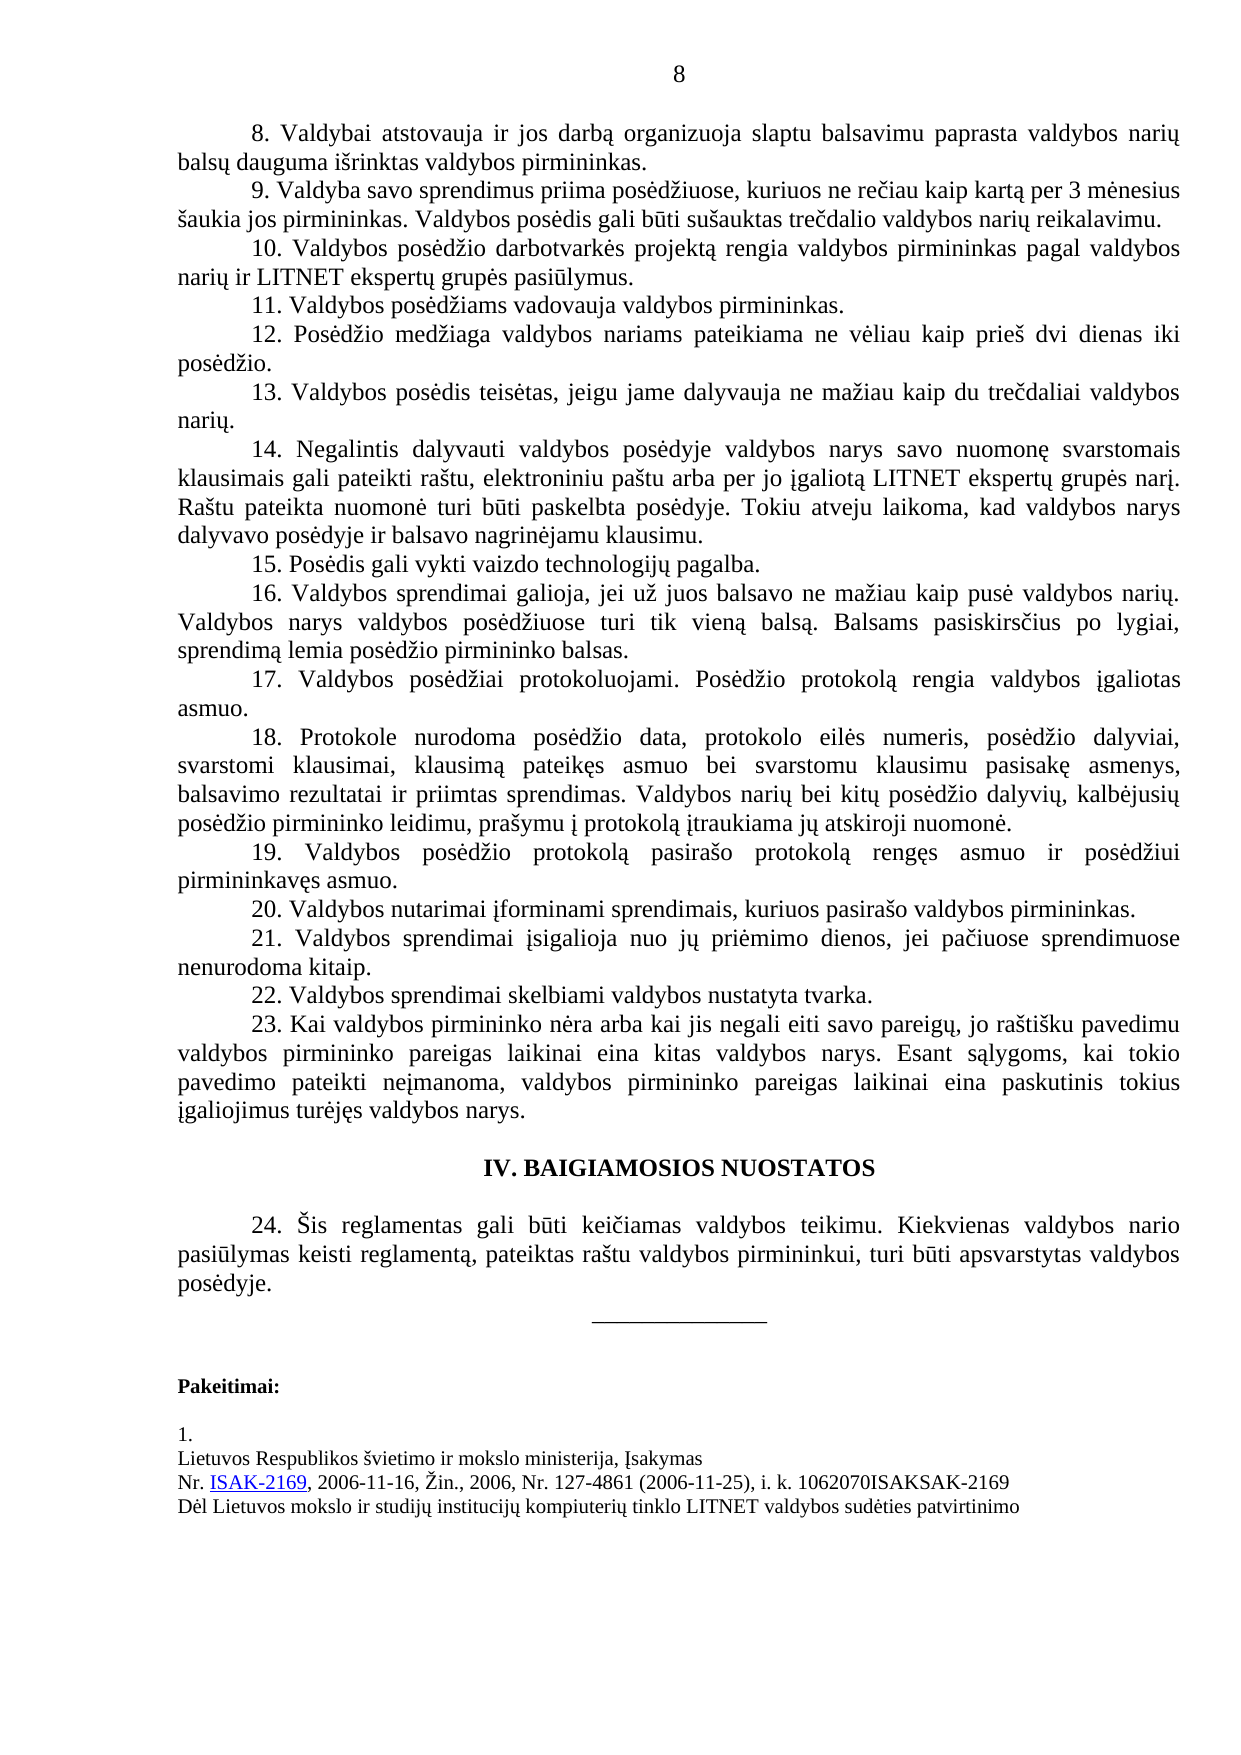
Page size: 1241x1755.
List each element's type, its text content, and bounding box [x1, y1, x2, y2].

text IV. BAIGIAMOSIOS NUOSTATOS [177, 1153, 1181, 1182]
text 9. Valdyba savo sprendimus priima posėdžiuose, kuriuos ne rečiau kaip kartą per 3 mėnesius šaukia jos pirmininkas. Valdybos posėdis gali būti sušauktas trečdalio valdybos narių reikalavimu. [177, 176, 1181, 233]
text Lietuvos Respublikos švietimo ir mokslo ministerija, Įsakymas [177, 1446, 1181, 1470]
text 21. Valdybos sprendimai įsigalioja nuo jų priėmimo dienos, jei pačiuose sprendimuose nenurodoma kitaip. [177, 923, 1181, 981]
text 13. Valdybos posėdis teisėtas, jeigu jame dalyvauja ne mažiau kaip du trečdaliai valdybos narių. [177, 377, 1181, 434]
text 22. Valdybos sprendimai skelbiami valdybos nustatyta tvarka. [177, 981, 1181, 1009]
text 14. Negalintis dalyvauti valdybos posėdyje valdybos narys savo nuomonę svarstomais klausimais gali pateikti raštu, elektroniniu paštu arba per jo įgaliotą LITNET ekspertų grupės narį. Raštu pateikta nuomonė turi būti paskelbta posėdyje. Tokiu atveju laikoma, kad valdybos narys dalyvavo posėdyje ir balsavo nagrinėjamu klausimu. [177, 434, 1181, 549]
text 19. Valdybos posėdžio protokolą pasirašo protokolą rengęs asmuo ir posėdžiui pirmininkavęs asmuo. [177, 837, 1181, 894]
text 11. Valdybos posėdžiams vadovauja valdybos pirmininkas. [177, 291, 1181, 319]
text 16. Valdybos sprendimai galioja, jei už juos balsavo ne mažiau kaip pusė valdybos narių. Valdybos narys valdybos posėdžiuose turi tik vieną balsą. Balsams pasiskirsčius po lygiai, sprendimą lemia posėdžio pirmininko balsas. [177, 578, 1181, 664]
text 10. Valdybos posėdžio darbotvarkės projektą rengia valdybos pirmininkas pagal valdybos narių ir LITNET ekspertų grupės pasiūlymus. [177, 233, 1181, 291]
text Nr. ISAK-2169, 2006-11-16, Žin., 2006, Nr. 127-4861 (2006-11-25), i. k. 1062070ISAKSAK-2169 [177, 1470, 1181, 1494]
text Pakeitimai: [177, 1374, 1181, 1398]
text 24. Šis reglamentas gali būti keičiamas valdybos teikimu. Kiekvienas valdybos nario pasiūlymas keisti reglamentą, pateiktas raštu valdybos pirmininkui, turi būti apsvarstytas valdybos posėdyje. [177, 1211, 1181, 1297]
text 18. Protokole nurodoma posėdžio data, protokolo eilės numeris, posėdžio dalyviai, svarstomi klausimai, klausimą pateikęs asmuo bei svarstomu klausimu pasisakę asmenys, balsavimo rezultatai ir priimtas sprendimas. Valdybos narių bei kitų posėdžio dalyvių, kalbėjusių posėdžio pirmininko leidimu, prašymu į protokolą įtraukiama jų atskiroji nuomonė. [177, 722, 1181, 837]
text Dėl Lietuvos mokslo ir studijų institucijų kompiuterių tinklo LITNET valdybos sudėties patvirtinimo [177, 1494, 1181, 1518]
text 23. Kai valdybos pirmininko nėra arba kai jis negali eiti savo pareigų, jo raštišku pavedimu valdybos pirmininko pareigas laikinai eina kitas valdybos narys. Esant sąlygoms, kai tokio pavedimo pateikti neįmanoma, valdybos pirmininko pareigas laikinai eina paskutinis tokius įgaliojimus turėjęs valdybos narys. [177, 1009, 1181, 1124]
text 12. Posėdžio medžiaga valdybos nariams pateikiama ne vėliau kaip prieš dvi dienas iki posėdžio. [177, 319, 1181, 377]
text 1. [177, 1422, 1181, 1446]
text 8. Valdybai atstovauja ir jos darbą organizuoja slaptu balsavimu paprasta valdybos narių balsų dauguma išrinktas valdybos pirmininkas. [177, 118, 1181, 176]
text 20. Valdybos nutarimai įforminami sprendimais, kuriuos pasirašo valdybos pirmininkas. [177, 894, 1181, 923]
text 15. Posėdis gali vykti vaizdo technologijų pagalba. [177, 549, 1181, 578]
text 17. Valdybos posėdžiai protokoluojami. Posėdžio protokolą rengia valdybos įgaliotas asmuo. [177, 664, 1181, 722]
text ______________ [177, 1297, 1181, 1326]
